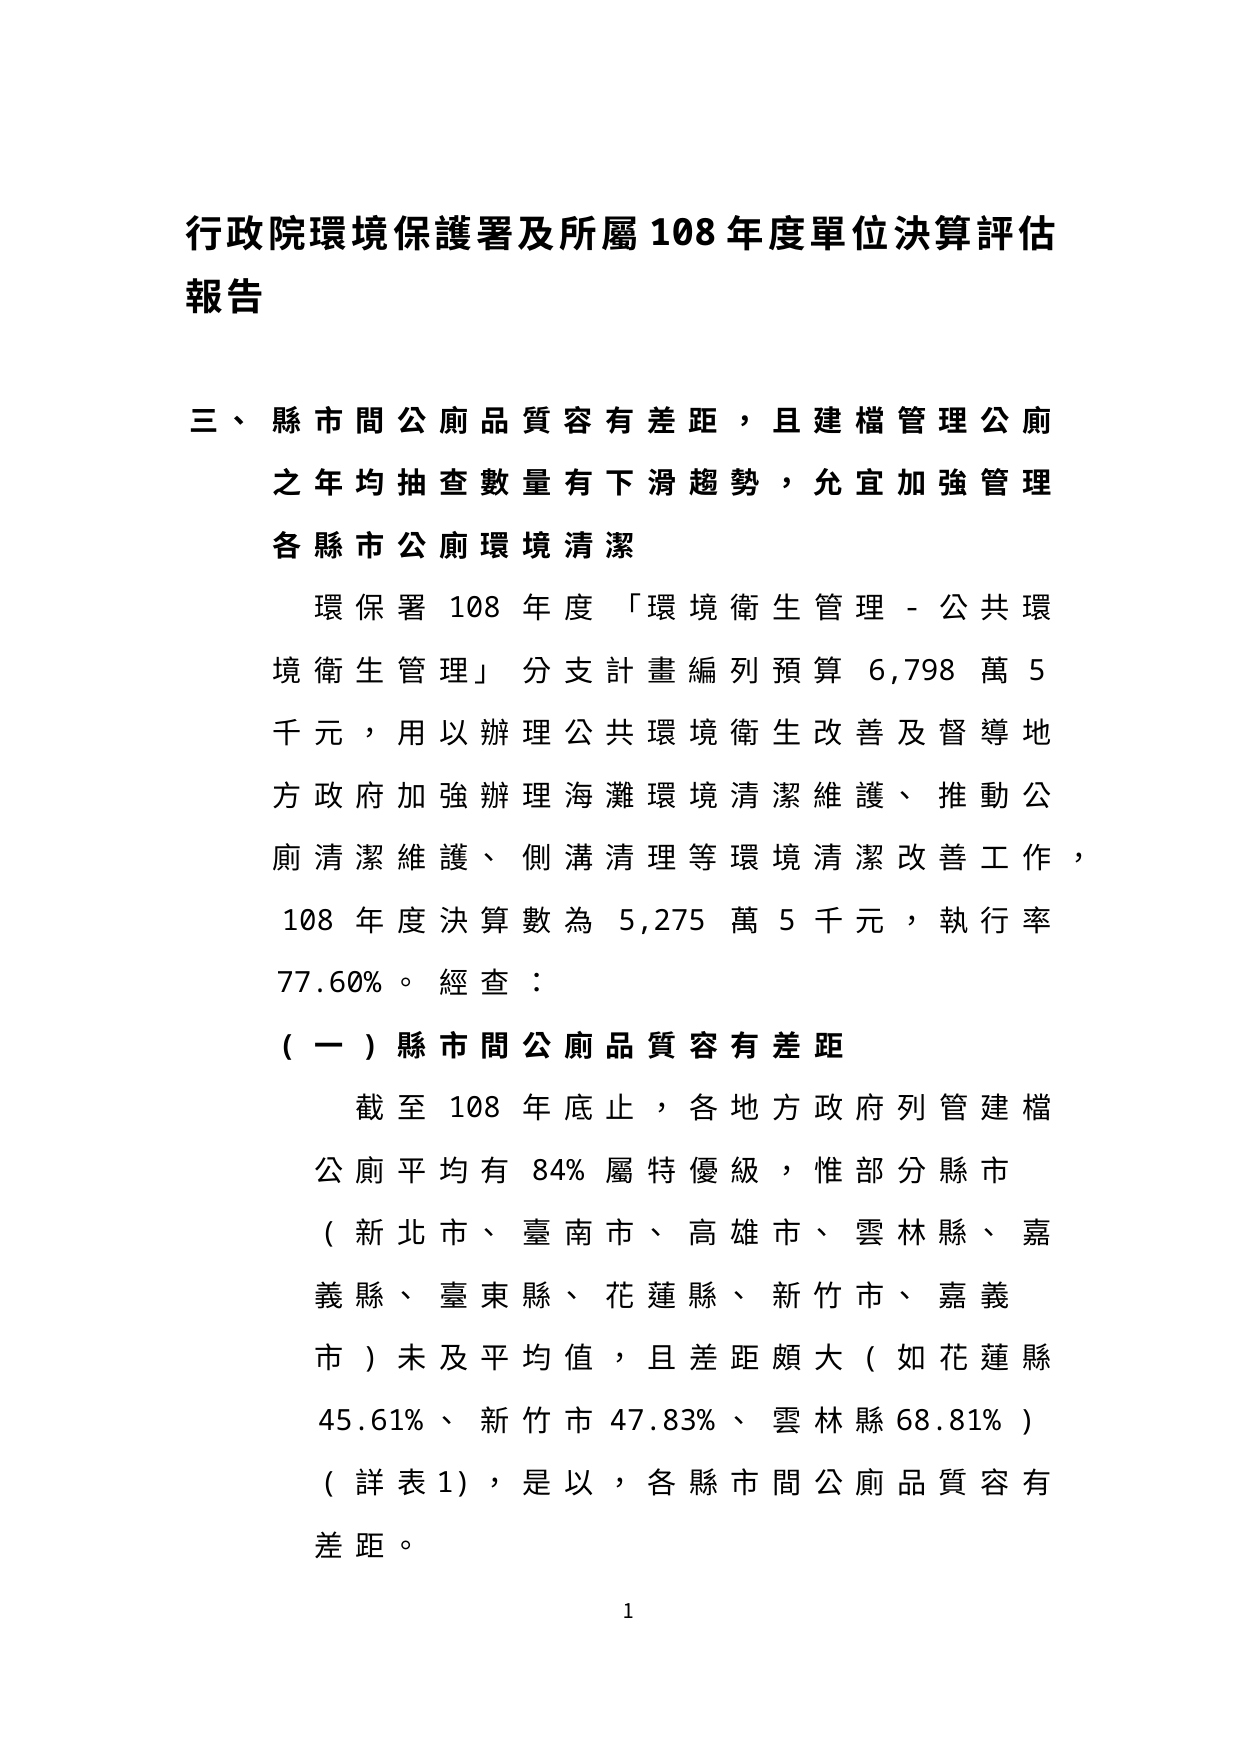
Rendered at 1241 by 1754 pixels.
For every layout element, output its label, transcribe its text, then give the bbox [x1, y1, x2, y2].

text 截至108年底止，各地方政府列管建檔公廁平均有84%屬特優級，惟部分縣市(新北市、臺南市、高雄市、雲林縣、嘉義縣、臺東縣、花蓮縣、新竹市、嘉義市)未及平均值，且差距頗大(如花蓮縣45.61%、新竹市47.83%、雲林縣68.81% )(詳表1)，是以，各縣市間公廁品質容有差距。 [271, 1064, 1058, 1564]
text (一)縣市間公廁品質容有差距 [242, 1002, 1058, 1064]
text 行政院環境保護署及所屬108年度單位決算評估報告 [183, 189, 1058, 314]
text 環保署108年度「環境衛生管理-公共環境衛生管理」分支計畫編列預算6,798萬5千元，用以辦理公共環境衛生改善及督導地方政府加強辦理海灘環境清潔維護、推動公廁清潔維護、側溝清理等環境清潔改善工作，108年度決算數為5,275萬5千元，執行率77.60%。經查： [242, 564, 1058, 1002]
text 三、縣市間公廁品質容有差距，且建檔管理公廁之年均抽查數量有下滑趨勢，允宜加強管理各縣市公廁環境清潔 [183, 377, 1058, 564]
